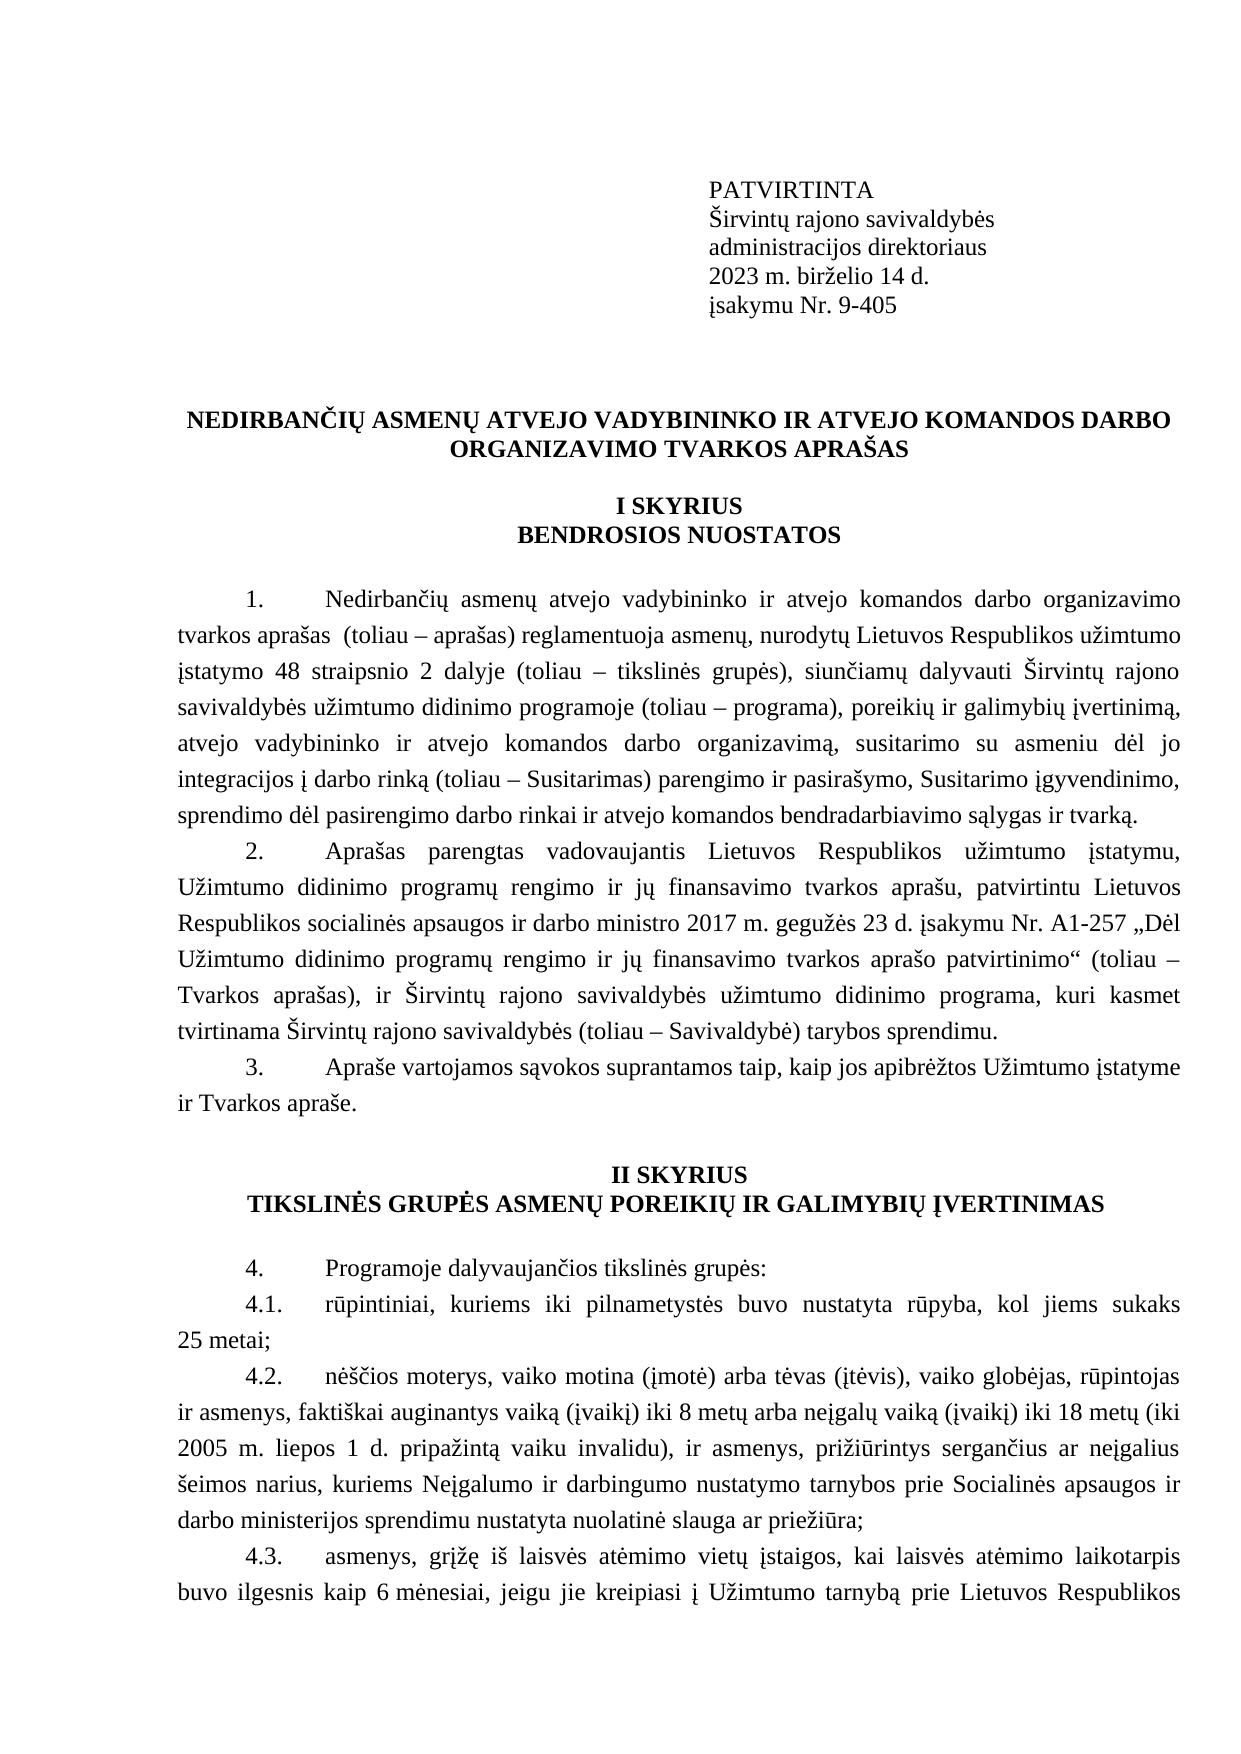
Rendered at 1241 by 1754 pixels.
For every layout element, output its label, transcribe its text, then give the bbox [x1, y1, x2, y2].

text PATVIRTINTA [177, 175, 1181, 204]
text I SKYRIUS [177, 491, 1181, 520]
text 4. Programoje dalyvaujančios tikslinės grupės: [177, 1253, 1181, 1282]
text Širvintų rajono savivaldybės [177, 204, 1181, 232]
text 2023 m. birželio 14 d. [177, 261, 1181, 290]
text įsakymu Nr. 9-405 [177, 290, 1181, 319]
text TIKSLINĖS GRUPĖS ASMENŲ POREIKIŲ IR GALIMYBIŲ ĮVERTINIMAS [177, 1189, 1181, 1217]
text 4.1. rūpintiniai, kuriems iki pilnametystės buvo nustatyta rūpyba, kol jiems sukaks 25 metai; [177, 1289, 1181, 1354]
text II SKYRIUS [177, 1160, 1181, 1189]
text 2. Aprašas parengtas vadovaujantis Lietuvos Respublikos užimtumo įstatymu, Užimtumo didinimo programų rengimo ir jų finansavimo tvarkos aprašu, patvirtintu Lietuvos Respublikos socialinės apsaugos ir darbo ministro 2017 m. gegužės 23 d. įsakymu Nr. A1-257 „Dėl Užimtumo didinimo programų rengimo ir jų finansavimo tvarkos aprašo patvirtinimo“ (toliau – Tvarkos aprašas), ir Širvintų rajono savivaldybės užimtumo didinimo programa, kuri kasmet tvirtinama Širvintų rajono savivaldybės (toliau – Savivaldybė) tarybos sprendimu. [177, 836, 1181, 1045]
text 1. Nedirbančių asmenų atvejo vadybininko ir atvejo komandos darbo organizavimo tvarkos aprašas (toliau – aprašas) reglamentuoja asmenų, nurodytų Lietuvos Respublikos užimtumo įstatymo 48 straipsnio 2 dalyje (toliau – tikslinės grupės), siunčiamų dalyvauti Širvintų rajono savivaldybės užimtumo didinimo programoje (toliau – programa), poreikių ir galimybių įvertinimą, atvejo vadybininko ir atvejo komandos darbo organizavimą, susitarimo su asmeniu dėl jo integracijos į darbo rinką (toliau – Susitarimas) parengimo ir pasirašymo, Susitarimo įgyvendinimo, sprendimo dėl pasirengimo darbo rinkai ir atvejo komandos bendradarbiavimo sąlygas ir tvarką. [177, 584, 1181, 829]
text 3. Apraše vartojamos sąvokos suprantamos taip, kaip jos apibrėžtos Užimtumo įstatyme ir Tvarkos apraše. [177, 1052, 1181, 1117]
text BENDROSIOS NUOSTATOS [177, 520, 1181, 549]
text 4.2. nėščios moterys, vaiko motina (įmotė) arba tėvas (įtėvis), vaiko globėjas, rūpintojas ir asmenys, faktiškai auginantys vaiką (įvaikį) iki 8 metų arba neįgalų vaiką (įvaikį) iki 18 metų (iki 2005 m. liepos 1 d. pripažintą vaiku invalidu), ir asmenys, prižiūrintys sergančius ar neįgalius šeimos narius, kuriems Neįgalumo ir darbingumo nustatymo tarnybos prie Socialinės apsaugos ir darbo ministerijos sprendimu nustatyta nuolatinė slauga ar priežiūra; [177, 1361, 1181, 1534]
text 4.3. asmenys, grįžę iš laisvės atėmimo vietų įstaigos, kai laisvės atėmimo laikotarpis buvo ilgesnis kaip 6 mėnesiai, jeigu jie kreipiasi į Užimtumo tarnybą prie Lietuvos Respublikos [177, 1541, 1181, 1606]
text administracijos direktoriaus [177, 232, 1181, 261]
text NEDIRBANČIŲ ASMENŲ ATVEJO VADYBININKO IR ATVEJO KOMANDOS DARBO ORGANIZAVIMO TVARKOS APRAŠAS [177, 405, 1181, 462]
